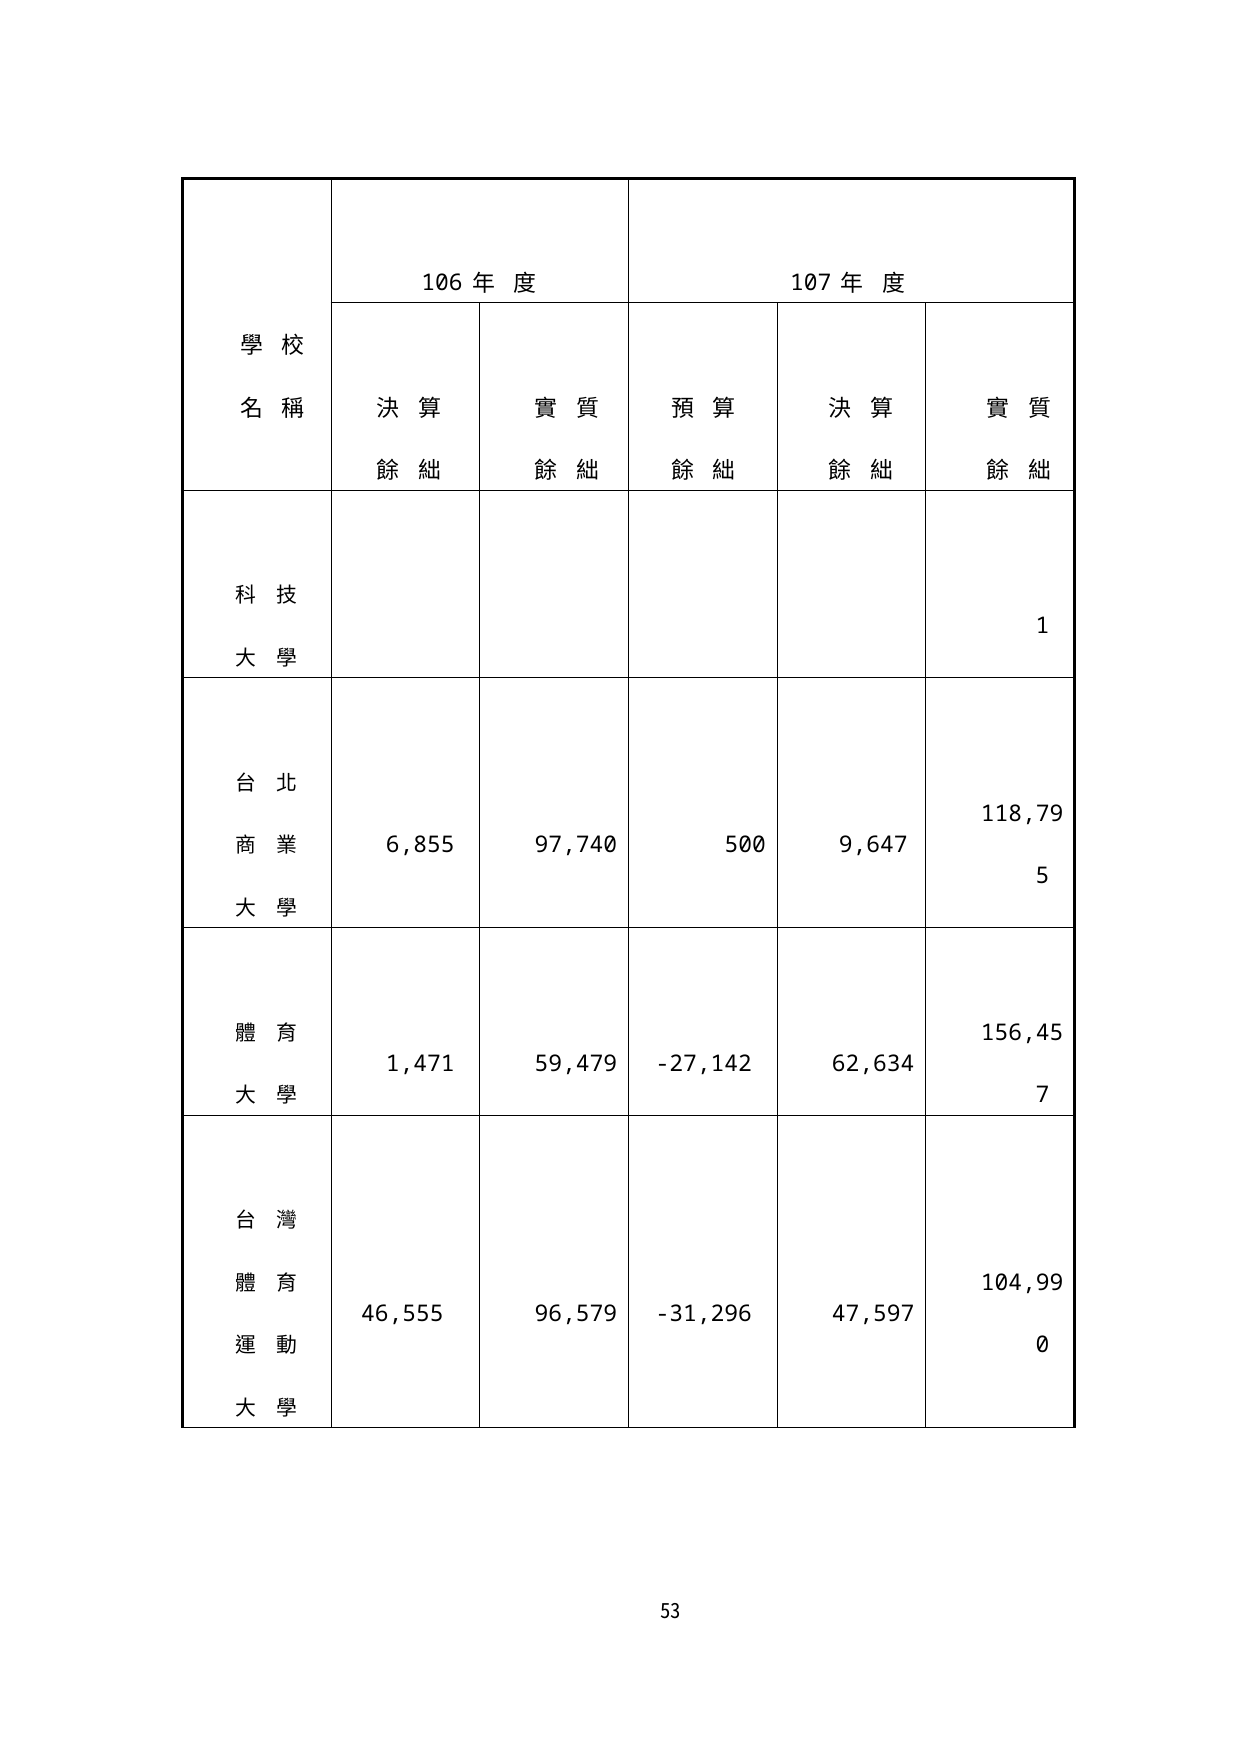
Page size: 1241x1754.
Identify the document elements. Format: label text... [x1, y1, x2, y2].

table_cell 決算餘絀 [332, 303, 479, 490]
table_cell 62,634 [778, 928, 925, 1115]
table_cell -27,142 [629, 928, 777, 1115]
table_header 107年度 [629, 180, 1073, 302]
table_cell 47,597 [778, 1116, 925, 1427]
table_header 學校名稱 [184, 180, 331, 490]
table_cell 9,647 [778, 678, 925, 927]
table_cell 97,740 [480, 678, 628, 927]
table_cell 台灣體育運動大學 [184, 1116, 331, 1427]
table_cell 156,457 [926, 928, 1073, 1115]
table_cell 118,795 [926, 678, 1073, 927]
table_header 106年度 [332, 180, 628, 302]
table_cell 6,855 [332, 678, 479, 927]
table_cell 體育大學 [184, 928, 331, 1115]
table_cell 預算餘絀 [629, 303, 777, 490]
table_cell [778, 491, 925, 677]
table_cell 104,990 [926, 1116, 1073, 1427]
table_cell 500 [629, 678, 777, 927]
table_cell -31,296 [629, 1116, 777, 1427]
table_cell 46,555 [332, 1116, 479, 1427]
table_cell 台北商業大學 [184, 678, 331, 927]
table_cell 1 [926, 491, 1073, 677]
table_cell 實質餘絀 [480, 303, 628, 490]
table_cell 實質餘絀 [926, 303, 1073, 490]
table_cell [480, 491, 628, 677]
table_cell [332, 491, 479, 677]
table_cell 1,471 [332, 928, 479, 1115]
table_cell 59,479 [480, 928, 628, 1115]
table_cell 96,579 [480, 1116, 628, 1427]
table_cell 科技大學 [184, 491, 331, 677]
table_cell [629, 491, 777, 677]
table_cell 決算餘絀 [778, 303, 925, 490]
